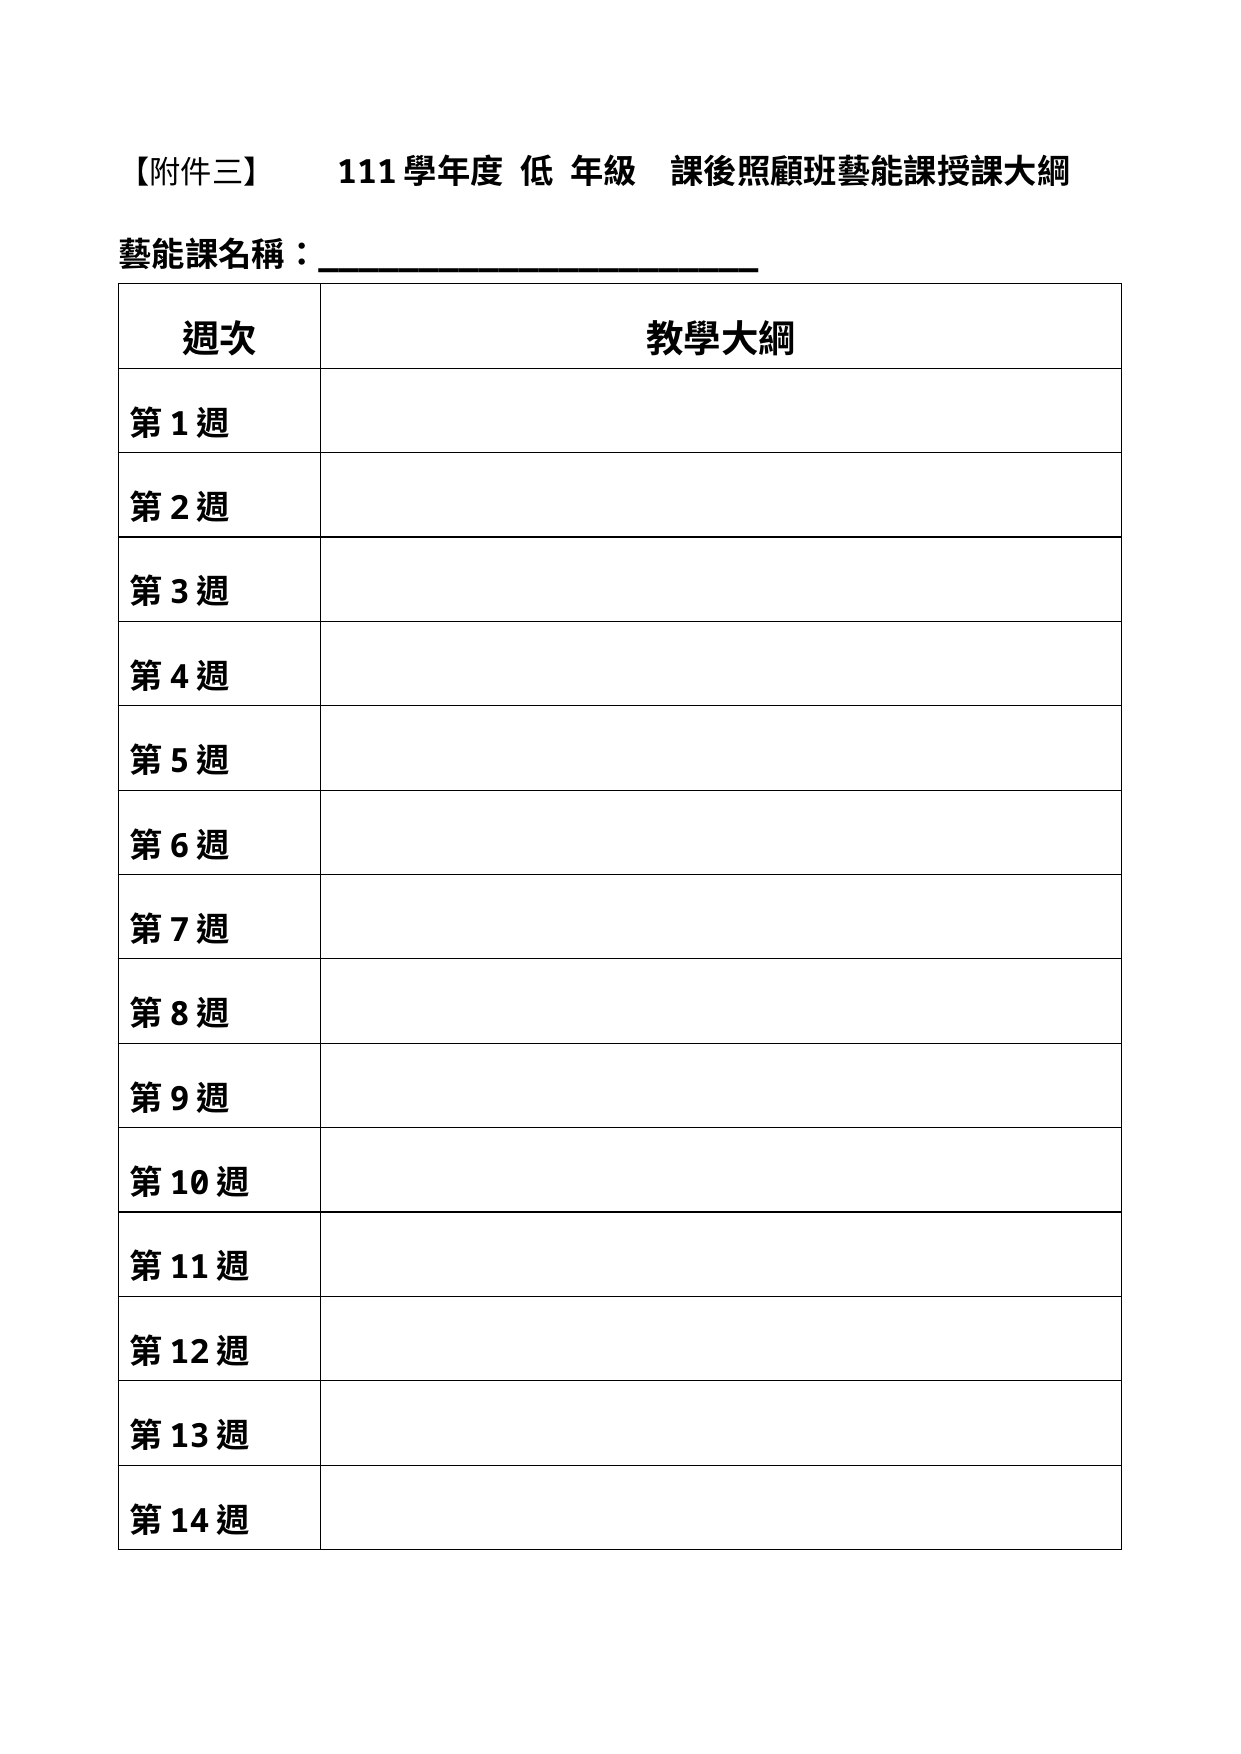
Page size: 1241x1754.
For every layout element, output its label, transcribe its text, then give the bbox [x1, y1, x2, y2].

table_cell 第12週 [119, 1297, 320, 1380]
table_cell 第2週 [119, 453, 320, 536]
table_cell 第6週 [119, 791, 320, 874]
table_cell 第10週 [119, 1128, 320, 1211]
table_cell 第5週 [119, 706, 320, 789]
text 藝能課名稱：______________________ [118, 210, 1122, 273]
text 【附件三】 111學年度 低 年級 課後照顧班藝能課授課大綱 [118, 127, 1122, 189]
table_cell [321, 1466, 1121, 1549]
table_cell [321, 538, 1121, 621]
table_cell [321, 1128, 1121, 1211]
table_cell 第13週 [119, 1381, 320, 1464]
table_cell [321, 1044, 1121, 1127]
table_header 週次 [119, 284, 320, 368]
table_cell [321, 1213, 1121, 1296]
table_cell [321, 369, 1121, 452]
table_cell 第3週 [119, 538, 320, 621]
table_cell [321, 1381, 1121, 1464]
table_cell [321, 959, 1121, 1043]
table_cell [321, 875, 1121, 958]
table_cell [321, 622, 1121, 705]
table_cell 第8週 [119, 959, 320, 1043]
table_cell 第14週 [119, 1466, 320, 1549]
table_cell 第9週 [119, 1044, 320, 1127]
table_cell 第11週 [119, 1213, 320, 1296]
table_cell [321, 1297, 1121, 1380]
table_cell [321, 453, 1121, 536]
table_cell [321, 706, 1121, 789]
table_cell 第1週 [119, 369, 320, 452]
table_cell 第7週 [119, 875, 320, 958]
table_cell 第4週 [119, 622, 320, 705]
table_cell [321, 791, 1121, 874]
table_header 教學大綱 [321, 284, 1121, 368]
